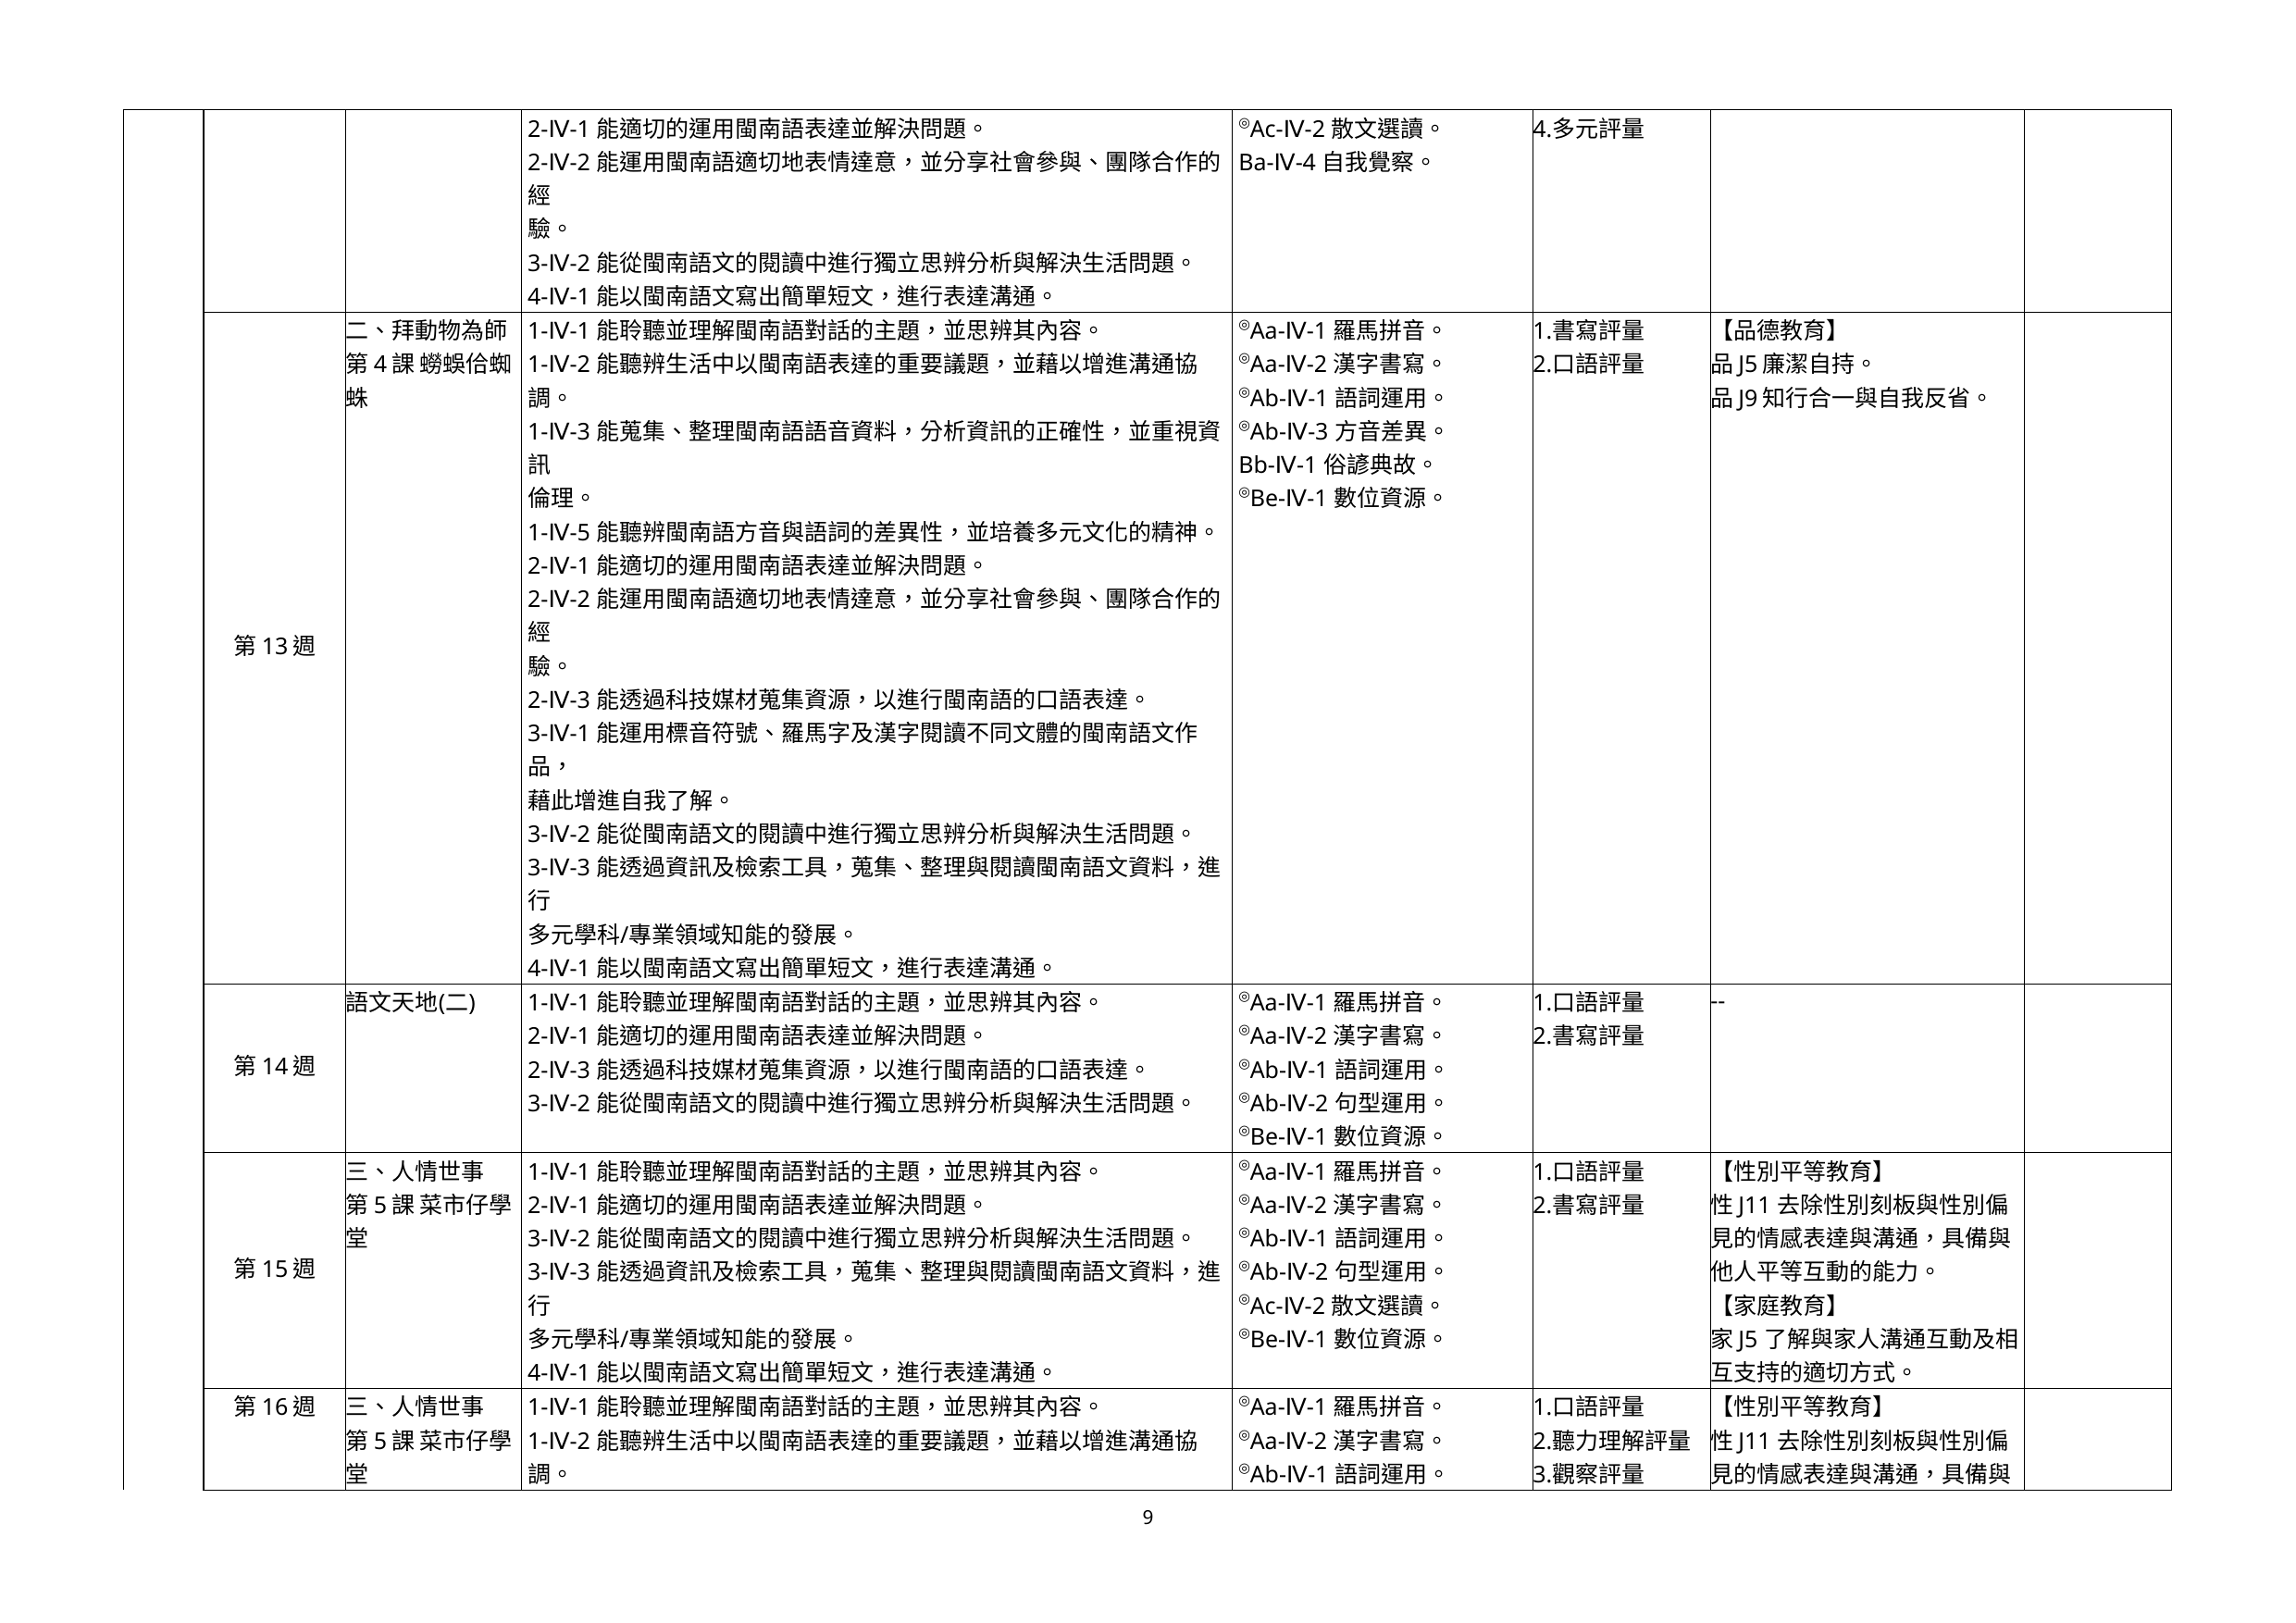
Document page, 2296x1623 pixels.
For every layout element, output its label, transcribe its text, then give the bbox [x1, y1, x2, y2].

table_cell ◎Aa-Ⅳ-1 羅馬拼音。 ◎Aa-Ⅳ-2 漢字書寫。 ◎Ab-Ⅳ-1 語詞運用。 [1233, 1389, 1533, 1489]
table_cell 第14週 [205, 985, 345, 1152]
table_cell ◎Aa-Ⅳ-1 羅馬拼音。 ◎Aa-Ⅳ-2 漢字書寫。 ◎Ab-Ⅳ-1 語詞運用。 ◎Ab-Ⅳ-3 方音差異。 Bb-Ⅳ-1 俗諺典故。 ◎Be-Ⅳ-1 數位資源。 [1233, 313, 1533, 984]
table_cell 1-Ⅳ-1 能聆聽並理解閩南語對話的主題，並思辨其內容。 2-Ⅳ-1 能適切的運用閩南語表達並解決問題。 3-Ⅳ-2 能從閩南語文的閱讀中進行獨立思辨分析與解決生活問題。 3-Ⅳ-3 能透過資訊及檢索工具，蒐集、整理與閱讀閩南語文資料，進行 多元學科/專業領域知能的發展。 4-Ⅳ-1 能以閩南語文寫出簡單短文，進行表達溝通。 [522, 1153, 1232, 1388]
table_cell [346, 110, 521, 312]
table_cell [2025, 313, 2171, 984]
table_cell ◎Aa-Ⅳ-1 羅馬拼音。 ◎Aa-Ⅳ-2 漢字書寫。 ◎Ab-Ⅳ-1 語詞運用。 ◎Ab-Ⅳ-2 句型運用。 ◎Be-Ⅳ-1 數位資源。 [1233, 985, 1533, 1152]
table_cell 第13週 [205, 313, 345, 984]
table_cell 語文天地(二) [346, 985, 521, 1152]
table_cell ◎Aa-Ⅳ-1 羅馬拼音。 ◎Aa-Ⅳ-2 漢字書寫。 ◎Ab-Ⅳ-1 語詞運用。 ◎Ab-Ⅳ-2 句型運用。 ◎Ac-Ⅳ-2 散文選讀。 ◎Be-Ⅳ-1 數位資源。 [1233, 1153, 1533, 1388]
table_cell 2-Ⅳ-1 能適切的運用閩南語表達並解決問題。 2-Ⅳ-2 能運用閩南語適切地表情達意，並分享社會參與、團隊合作的經 驗。 3-Ⅳ-2 能從閩南語文的閱讀中進行獨立思辨分析與解決生活問題。 4-Ⅳ-1 能以閩南語文寫出簡單短文，進行表達溝通。 [522, 110, 1232, 312]
table_cell ◎Ac-Ⅳ-2 散文選讀。 Ba-Ⅳ-4 自我覺察。 [1233, 110, 1533, 312]
table_cell [2025, 1153, 2171, 1388]
table_cell [2025, 985, 2171, 1152]
table_cell 三、人情世事 第5課 菜市仔學堂 [346, 1153, 521, 1388]
table_cell 第15週 [205, 1153, 345, 1388]
table_cell [205, 110, 345, 312]
table_cell [2025, 1389, 2171, 1489]
table_cell [1711, 110, 2024, 312]
table_cell 【性別平等教育】 性J11 去除性別刻板與性別偏見的情感表達與溝通，具備與他人平等互動的能力。 【家庭教育】 家J5 了解與家人溝通互動及相互支持的適切方式。 [1711, 1153, 2024, 1388]
table_cell 【品德教育】 品J5廉潔自持。 品J9知行合一與自我反省。 [1711, 313, 2024, 984]
table_cell 1.口語評量 2.書寫評量 [1533, 985, 1710, 1152]
table_cell 二、拜動物為師 第4課 蟧蜈佮蜘蛛 [346, 313, 521, 984]
table_cell 三、人情世事 第5課 菜市仔學堂 [346, 1389, 521, 1489]
table_cell 1-Ⅳ-1 能聆聽並理解閩南語對話的主題，並思辨其內容。 1-Ⅳ-2 能聽辨生活中以閩南語表達的重要議題，並藉以增進溝通協調。 [522, 1389, 1232, 1489]
table_cell 4.多元評量 [1533, 110, 1710, 312]
table_cell 【性別平等教育】 性J11 去除性別刻板與性別偏見的情感表達與溝通，具備與 [1711, 1389, 2024, 1489]
table_cell 1-Ⅳ-1 能聆聽並理解閩南語對話的主題，並思辨其內容。 1-Ⅳ-2 能聽辨生活中以閩南語表達的重要議題，並藉以增進溝通協調。 1-Ⅳ-3 能蒐集、整理閩南語語音資料，分析資訊的正確性，並重視資訊 倫理。 1-Ⅳ-5 能聽辨閩南語方音與語詞的差異性，並培養多元文化的精神。 2-Ⅳ-1 能適切的運用閩南語表達並解決問題。 2-Ⅳ-2 能運用閩南語適切地表情達意，並分享社會參與、團隊合作的經 驗。 2-Ⅳ-3 能透過科技媒材蒐集資源，以進行閩南語的口語表達。 3-Ⅳ-1 能運用標音符號、羅馬字及漢字閱讀不同文體的閩南語文作品， 藉此增進自我了解。 3-Ⅳ-2 能從閩南語文的閱讀中進行獨立思辨分析與解決生活問題。 3-Ⅳ-3 能透過資訊及檢索工具，蒐集、整理與閱讀閩南語文資料，進行 多元學科/專業領域知能的發展。 4-Ⅳ-1 能以閩南語文寫出簡單短文，進行表達溝通。 [522, 313, 1232, 984]
table_cell 1-Ⅳ-1 能聆聽並理解閩南語對話的主題，並思辨其內容。 2-Ⅳ-1 能適切的運用閩南語表達並解決問題。 2-Ⅳ-3 能透過科技媒材蒐集資源，以進行閩南語的口語表達。 3-Ⅳ-2 能從閩南語文的閱讀中進行獨立思辨分析與解決生活問題。 [522, 985, 1232, 1152]
table_cell [2025, 110, 2171, 312]
table_cell -- [1711, 985, 2024, 1152]
table_cell 第16週 [205, 1389, 345, 1489]
table_cell 1.口語評量 2.聽力理解評量 3.觀察評量 [1533, 1389, 1710, 1489]
table_cell 1.口語評量 2.書寫評量 [1533, 1153, 1710, 1388]
table_cell 1.書寫評量 2.口語評量 [1533, 313, 1710, 984]
